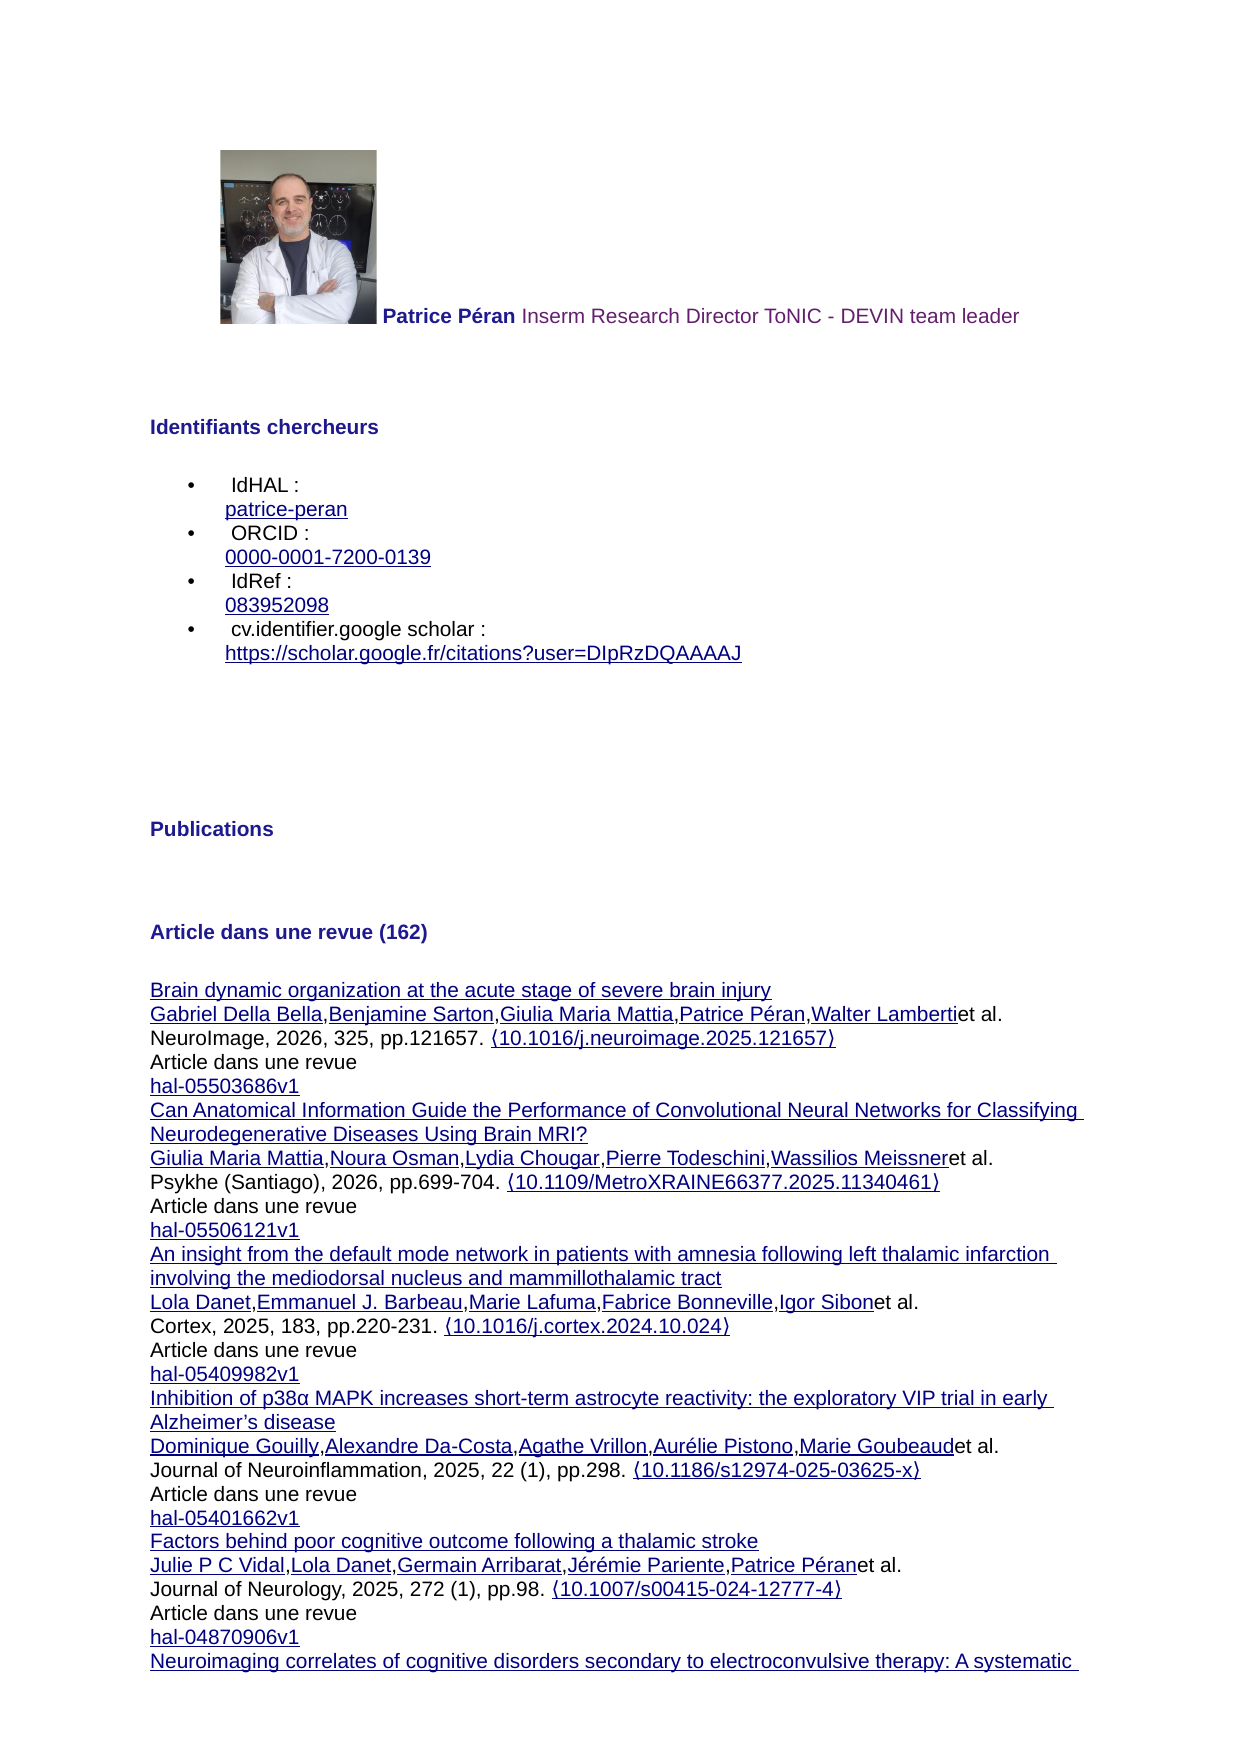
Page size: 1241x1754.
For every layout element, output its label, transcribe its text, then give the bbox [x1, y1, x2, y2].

list 0000-0001-7200-0139 [187, 545, 1090, 569]
list ORCID : [187, 521, 1090, 545]
list IdHAL : [187, 473, 1090, 497]
list 083952098 [187, 593, 1090, 617]
subtitle Article dans une revue (162) [150, 920, 1090, 944]
list IdRef : [187, 569, 1090, 593]
table_cell Neuroimaging correlates of cognitive disorders secondary to electroconvulsive therapy: A systematic [150, 1649, 1090, 1673]
table_cell Factors behind poor cognitive outcome following a thalamic stroke Julie P C Vidal,Lola Danet,Germain Arribarat,Jérémie Pariente,Patrice Péranet al. Journal of Neurology, 2025, 272 (1), pp.98. ⟨10.1007/s00415-024-12777-4⟩ Article dans une revue hal-04870906v1 [150, 1529, 1090, 1649]
picture [220, 150, 377, 324]
list https://scholar.google.fr/citations?user=DIpRzDQAAAAJ [187, 641, 1090, 665]
table_header Brain dynamic organization at the acute stage of severe brain injury Gabriel Della Bella,Benjamine Sarton,Giulia Maria Mattia,Patrice Péran,Walter Lambertiet al. NeuroImage, 2026, 325, pp.121657. ⟨10.1016/j.neuroimage.2025.121657⟩ Article dans une revue hal-05503686v1 [150, 978, 1090, 1098]
subtitle Patrice Péran Inserm Research Director ToNIC - DEVIN team leader [150, 150, 1090, 328]
list cv.identifier.google scholar : [187, 617, 1090, 641]
table_cell Inhibition of p38α MAPK increases short-term astrocyte reactivity: the exploratory VIP trial in early Alzheimer’s disease Dominique Gouilly,Alexandre Da-Costa,Agathe Vrillon,Aurélie Pistono,Marie Goubeaudet al. Journal of Neuroinflammation, 2025, 22 (1), pp.298. ⟨10.1186/s12974-025-03625-x⟩ Article dans une revue hal-05401662v1 [150, 1386, 1090, 1529]
table_cell An insight from the default mode network in patients with amnesia following left thalamic infarction involving the mediodorsal nucleus and mammillothalamic tract Lola Danet,Emmanuel J. Barbeau,Marie Lafuma,Fabrice Bonneville,Igor Sibonet al. Cortex, 2025, 183, pp.220-231. ⟨10.1016/j.cortex.2024.10.024⟩ Article dans une revue hal-05409982v1 [150, 1242, 1090, 1386]
subtitle Publications [150, 817, 1090, 841]
subtitle Identifiants chercheurs [150, 415, 1090, 439]
table_cell Can Anatomical Information Guide the Performance of Convolutional Neural Networks for Classifying Neurodegenerative Diseases Using Brain MRI? Giulia Maria Mattia,Noura Osman,Lydia Chougar,Pierre Todeschini,Wassilios Meissneret al. Psykhe (Santiago), 2026, pp.699-704. ⟨10.1109/MetroXRAINE66377.2025.11340461⟩ Article dans une revue hal-05506121v1 [150, 1098, 1090, 1242]
list patrice-peran [187, 497, 1090, 521]
